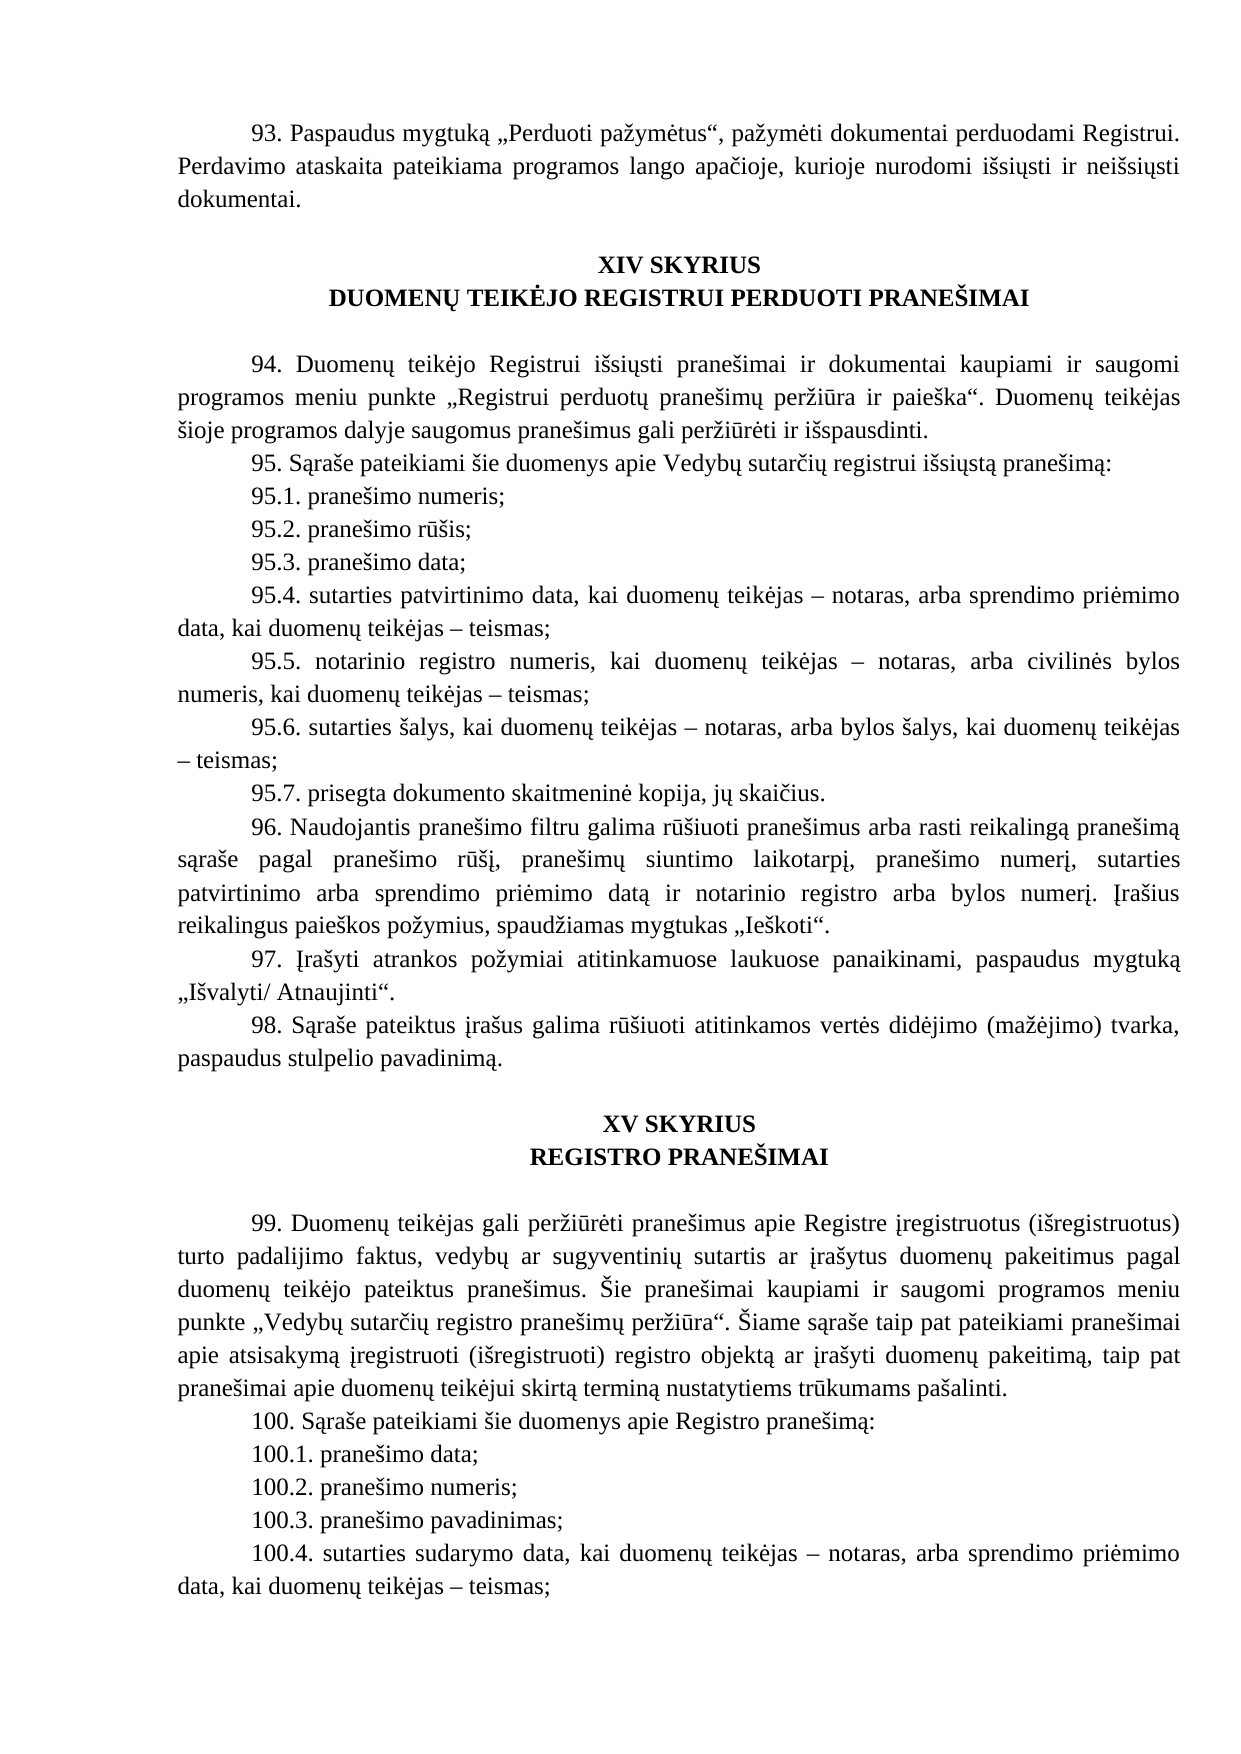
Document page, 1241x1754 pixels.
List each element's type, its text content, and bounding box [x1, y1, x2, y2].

text 100.4. sutarties sudarymo data, kai duomenų teikėjas – notaras, arba sprendimo priėmimo data, kai duomenų teikėjas – teismas; [177, 1538, 1181, 1600]
text 94. Duomenų teikėjo Registrui išsiųsti pranešimai ir dokumentai kaupiami ir saugomi programos meniu punkte „Registrui perduotų pranešimų peržiūra ir paieška“. Duomenų teikėjas šioje programos dalyje saugomus pranešimus gali peržiūrėti ir išspausdinti. [177, 349, 1181, 444]
text 99. Duomenų teikėjas gali peržiūrėti pranešimus apie Registre įregistruotus (išregistruotus) turto padalijimo faktus, vedybų ar sugyventinių sutartis ar įrašytus duomenų pakeitimus pagal duomenų teikėjo pateiktus pranešimus. Šie pranešimai kaupiami ir saugomi programos meniu punkte „Vedybų sutarčių registro pranešimų peržiūra“. Šiame sąraše taip pat pateikiami pranešimai apie atsisakymą įregistruoti (išregistruoti) registro objektą ar įrašyti duomenų pakeitimą, taip pat pranešimai apie duomenų teikėjui skirtą terminą nustatytiems trūkumams pašalinti. [177, 1208, 1181, 1402]
text 100.1. pranešimo data; [177, 1439, 1181, 1468]
text 97. Įrašyti atrankos požymiai atitinkamuose laukuose panaikinami, paspaudus mygtuką „Išvalyti/ Atnaujinti“. [177, 944, 1181, 1005]
text registro pranešimAI [177, 1142, 1181, 1171]
text 95.4. sutarties patvirtinimo data, kai duomenų teikėjas – notaras, arba sprendimo priėmimo data, kai duomenų teikėjas – teismas; [177, 580, 1181, 642]
text 95.7. prisegta dokumento skaitmeninė kopija, jų skaičius. [177, 778, 1181, 807]
text 98. Sąraše pateiktus įrašus galima rūšiuoti atitinkamos vertės didėjimo (mažėjimo) tvarka, paspaudus stulpelio pavadinimą. [177, 1010, 1181, 1071]
text 93. Paspaudus mygtuką „Perduoti pažymėtus“, pažymėti dokumentai perduodami Registrui. Perdavimo ataskaita pateikiama programos lango apačioje, kurioje nurodomi išsiųsti ir neišsiųsti dokumentai. [177, 118, 1181, 213]
text 95. Sąraše pateikiami šie duomenys apie Vedybų sutarčių registrui išsiųstą pranešimą: [177, 448, 1181, 477]
text 100.3. pranešimo pavadinimas; [177, 1505, 1181, 1534]
text 95.6. sutarties šalys, kai duomenų teikėjas – notaras, arba bylos šalys, kai duomenų teikėjas – teismas; [177, 712, 1181, 774]
text 95.2. pranešimo rūšis; [177, 514, 1181, 543]
text 100.2. pranešimo numeris; [177, 1472, 1181, 1501]
text DUOMENŲ TEIKĖJO Registrui perduotI PranešimAI [177, 283, 1181, 312]
text XV SKYRIUS [177, 1109, 1181, 1137]
text 96. Naudojantis pranešimo filtru galima rūšiuoti pranešimus arba rasti reikalingą pranešimą sąraše pagal pranešimo rūšį, pranešimų siuntimo laikotarpį, pranešimo numerį, sutarties patvirtinimo arba sprendimo priėmimo datą ir notarinio registro arba bylos numerį. Įrašius reikalingus paieškos požymius, spaudžiamas mygtukas „Ieškoti“. [177, 812, 1181, 939]
text 100. Sąraše pateikiami šie duomenys apie Registro pranešimą: [177, 1406, 1181, 1435]
text 95.3. pranešimo data; [177, 547, 1181, 576]
text 95.1. pranešimo numeris; [177, 481, 1181, 510]
text XIV SKYRIUS [177, 250, 1181, 279]
text 95.5. notarinio registro numeris, kai duomenų teikėjas – notaras, arba civilinės bylos numeris, kai duomenų teikėjas – teismas; [177, 646, 1181, 708]
